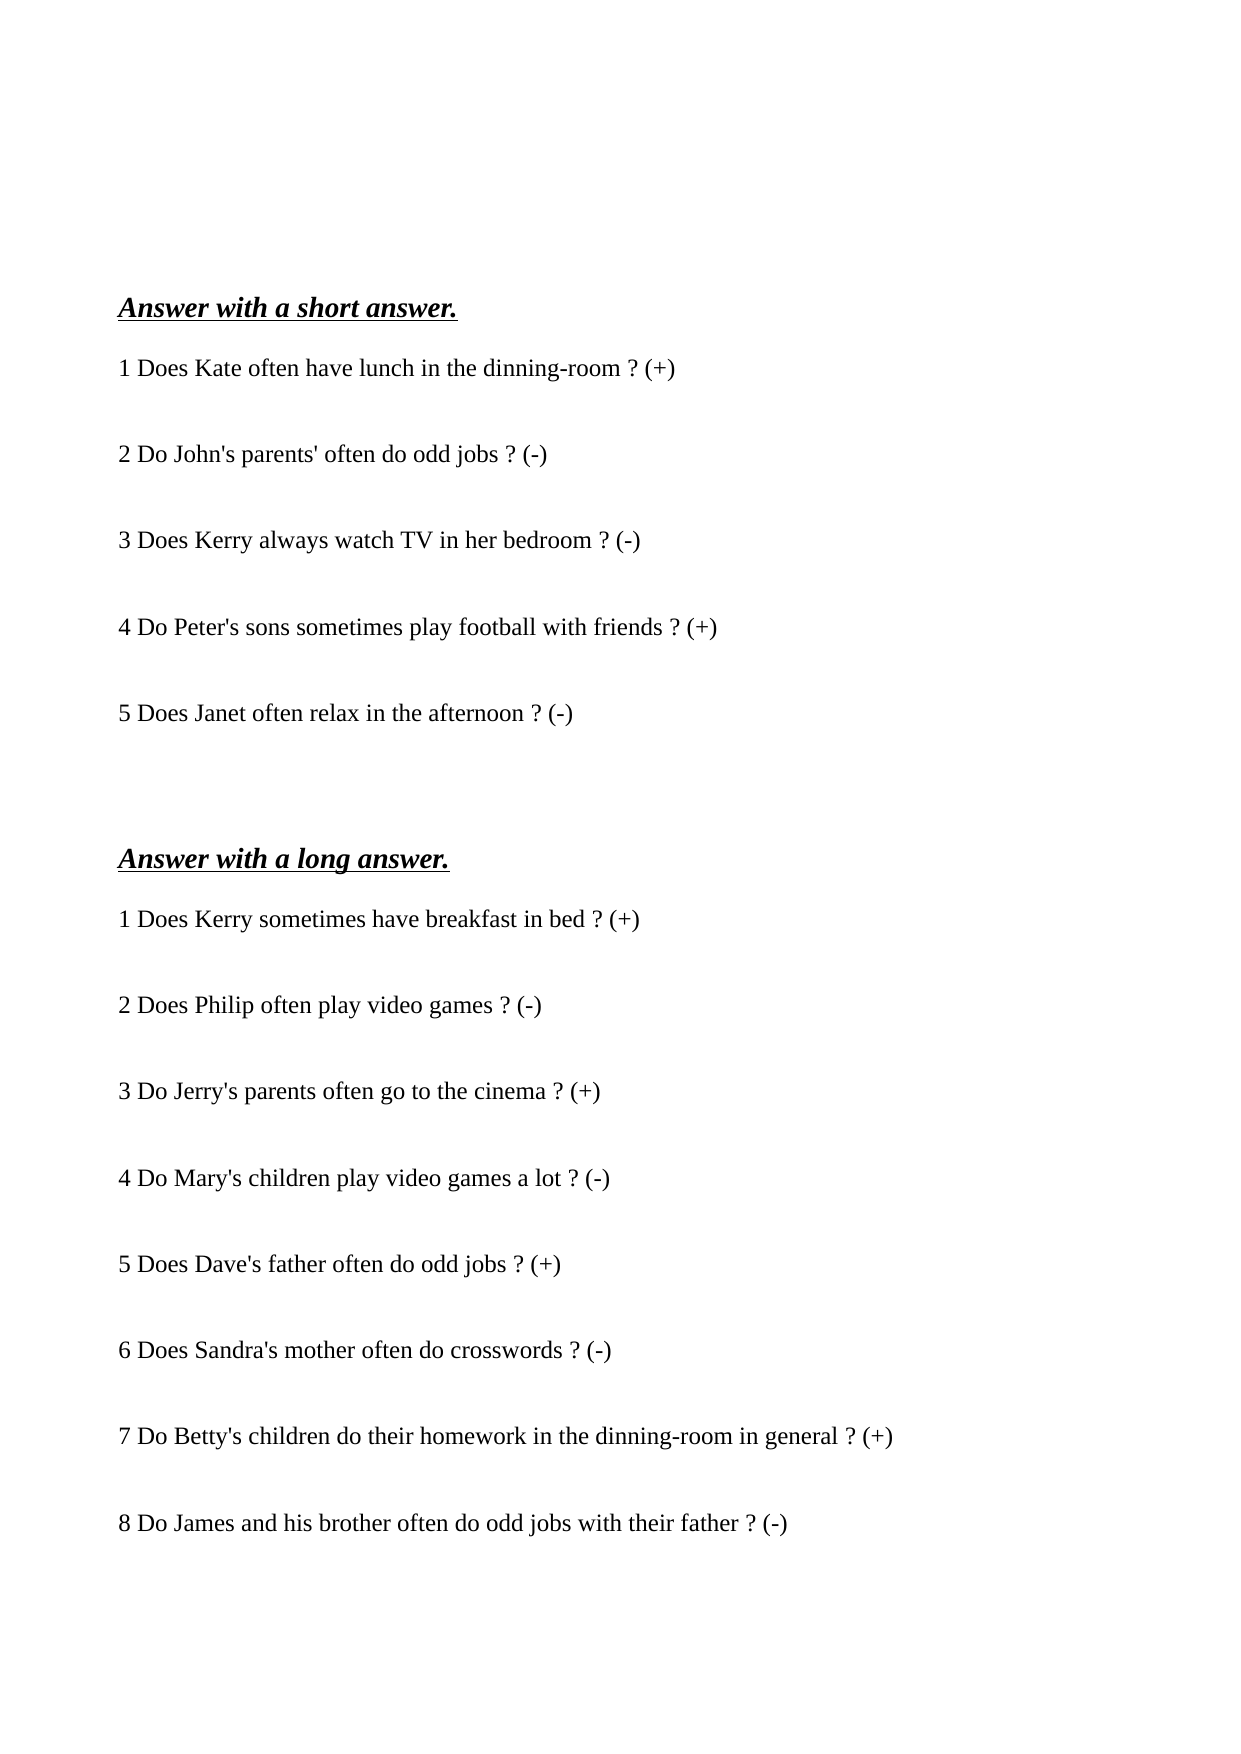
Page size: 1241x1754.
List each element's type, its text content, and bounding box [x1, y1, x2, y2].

text 3 Do Jerry's parents often go to the cinema ? (+) [118, 1076, 1122, 1105]
text 2 Do John's parents' often do odd jobs ? (-) [118, 439, 1122, 468]
text 7 Do Betty's children do their homework in the dinning-room in general ? (+) [118, 1421, 1122, 1450]
text 1 Does Kate often have lunch in the dinning-room ? (+) [118, 353, 1122, 382]
text 1 Does Kerry sometimes have breakfast in bed ? (+) [118, 904, 1122, 933]
text 6 Does Sandra's mother often do crosswords ? (-) [118, 1335, 1122, 1364]
text 8 Do James and his brother often do odd jobs with their father ? (-) [118, 1508, 1122, 1536]
text 4 Do Mary's children play video games a lot ? (-) [118, 1163, 1122, 1191]
text 2 Does Philip often play video games ? (-) [118, 990, 1122, 1019]
text 5 Does Dave's father often do odd jobs ? (+) [118, 1249, 1122, 1278]
text 5 Does Janet often relax in the afternoon ? (-) [118, 698, 1122, 727]
text Answer with a long answer. [118, 842, 1122, 875]
text Answer with a short answer. [118, 291, 1122, 324]
text 3 Does Kerry always watch TV in her bedroom ? (-) [118, 525, 1122, 554]
text 4 Do Peter's sons sometimes play football with friends ? (+) [118, 612, 1122, 640]
